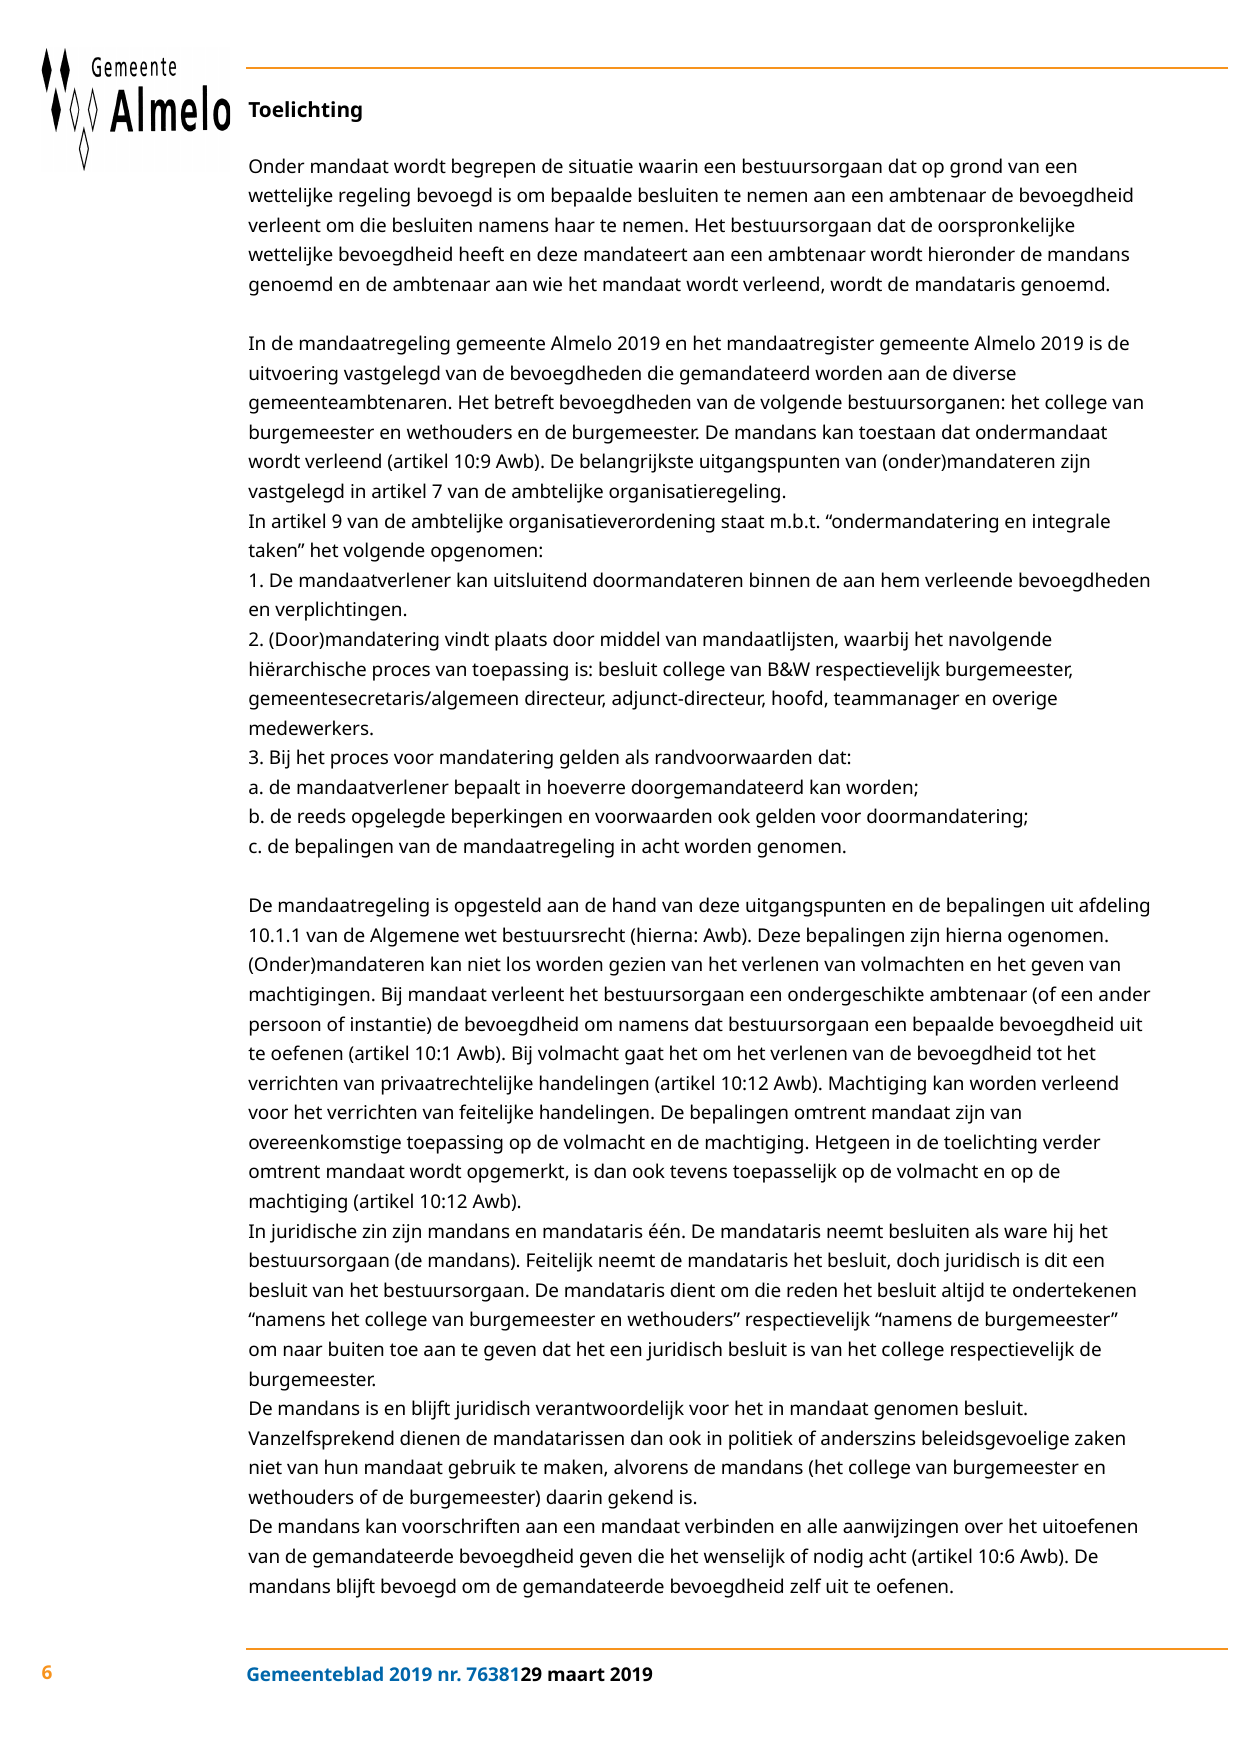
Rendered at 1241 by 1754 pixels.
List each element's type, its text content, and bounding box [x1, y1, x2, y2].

text 2. (Door)mandatering vindt plaats door middel van mandaatlijsten, waarbij het navolgende hiërarchische proces van toepassing is: besluit college van B&W respectievelijk burgemeester, gemeentesecretaris/algemeen directeur, adjunct-directeur, hoofd, teammanager en overige medewerkers. [248, 626, 1152, 741]
text (Onder)mandateren kan niet los worden gezien van het verlenen van volmachten en het geven van machtigingen. Bij mandaat verleent het bestuursorgaan een ondergeschikte ambtenaar (of een ander persoon of instantie) de bevoegdheid om namens dat bestuursorgaan een bepaalde bevoegdheid uit te oefenen (artikel 10:1 Awb). Bij volmacht gaat het om het verlenen van de bevoegdheid tot het verrichten van privaatrechtelijke handelingen (artikel 10:12 Awb). Machtiging kan worden verleend voor het verrichten van feitelijke handelingen. De bepalingen omtrent mandaat zijn van overeenkomstige toepassing op de volmacht en de machtiging. Hetgeen in de toelichting verder omtrent mandaat wordt opgemerkt, is dan ook tevens toepasselijk op de volmacht en op de machtiging (artikel 10:12 Awb). [248, 952, 1152, 1214]
text In de mandaatregeling gemeente Almelo 2019 en het mandaatregister gemeente Almelo 2019 is de uitvoering vastgelegd van de bevoegdheden die gemandateerd worden aan de diverse gemeenteambtenaren. Het betreft bevoegdheden van de volgende bestuursorganen: het college van burgemeester en wethouders en de burgemeester. De mandans kan toestaan dat ondermandaat wordt verleend (artikel 10:9 Awb). De belangrijkste uitgangspunten van (onder)mandateren zijn vastgelegd in artikel 7 van de ambtelijke organisatieregeling. [248, 330, 1152, 504]
text Onder mandaat wordt begrepen de situatie waarin een bestuursorgaan dat op grond van een wettelijke regeling bevoegd is om bepaalde besluiten te nemen aan een ambtenaar de bevoegdheid verleent om die besluiten namens haar te nemen. Het bestuursorgaan dat de oorspronkelijke wettelijke bevoegdheid heeft en deze mandateert aan een ambtenaar wordt hieronder de mandans genoemd en de ambtenaar aan wie het mandaat wordt verleend, wordt de mandataris genoemd. [248, 153, 1152, 297]
text De mandans kan voorschriften aan een mandaat verbinden en alle aanwijzingen over het uitoefenen van de gemandateerde bevoegdheid geven die het wenselijk of nodig acht (artikel 10:6 Awb). De mandans blijft bevoegd om de gemandateerde bevoegdheid zelf uit te oefenen. [248, 1514, 1152, 1599]
text c. de bepalingen van de mandaatregeling in acht worden genomen. [248, 833, 1152, 859]
text In artikel 9 van de ambtelijke organisatieverordening staat m.b.t. “ondermandatering en integrale taken” het volgende opgenomen: [248, 508, 1152, 563]
text b. de reeds opgelegde beperkingen en voorwaarden ook gelden voor doormandatering; [248, 804, 1152, 829]
text Toelichting [248, 95, 1152, 123]
text 1. De mandaatverlener kan uitsluitend doormandateren binnen de aan hem verleende bevoegdheden en verplichtingen. [248, 567, 1152, 622]
text De mandans is en blijft juridisch verantwoordelijk voor het in mandaat genomen besluit. Vanzelfsprekend dienen de mandatarissen dan ook in politiek of anderszins beleidsgevoelige zaken niet van hun mandaat gebruik te maken, alvorens de mandans (het college van burgemeester en wethouders of de burgemeester) daarin gekend is. [248, 1395, 1152, 1510]
text In juridische zin zijn mandans en mandataris één. De mandataris neemt besluiten als ware hij het bestuursorgaan (de mandans). Feitelijk neemt de mandataris het besluit, doch juridisch is dit een besluit van het bestuursorgaan. De mandataris dient om die reden het besluit altijd te ondertekenen “namens het college van burgemeester en wethouders” respectievelijk “namens de burgemeester” om naar buiten toe aan te geven dat het een juridisch besluit is van het college respectievelijk de burgemeester. [248, 1218, 1152, 1392]
text a. de mandaatverlener bepaalt in hoeverre doorgemandateerd kan worden; [248, 774, 1152, 800]
text De mandaatregeling is opgesteld aan de hand van deze uitgangspunten en de bepalingen uit afdeling 10.1.1 van de Algemene wet bestuursrecht (hierna: Awb). Deze bepalingen zijn hierna ogenomen. [248, 892, 1152, 948]
picture [41, 47, 231, 172]
text 3. Bij het proces voor mandatering gelden als randvoorwaarden dat: [248, 744, 1152, 770]
